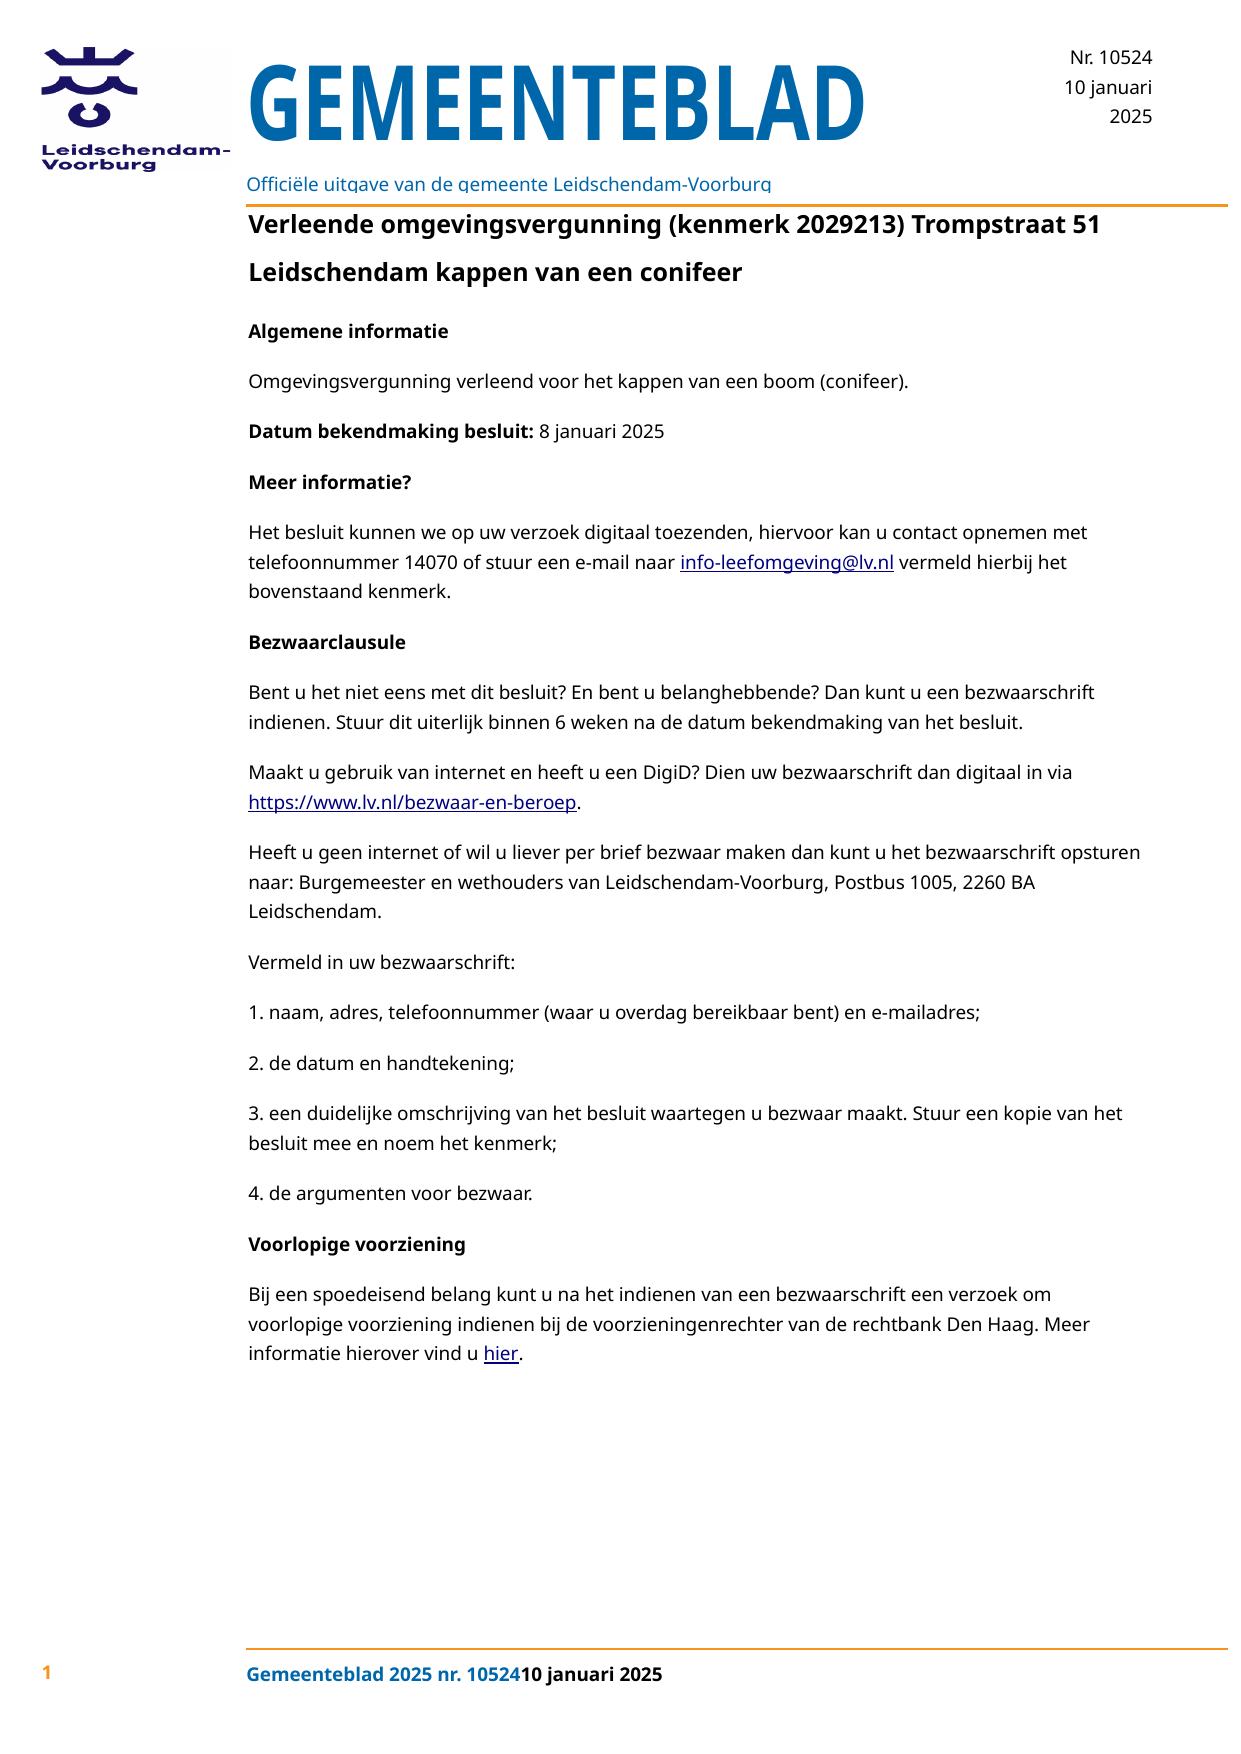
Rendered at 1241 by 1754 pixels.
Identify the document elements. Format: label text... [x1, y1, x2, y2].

text 1. naam, adres, telefoonnummer (waar u overdag bereikbaar bent) en e-mailadres; [248, 999, 1152, 1025]
text Het besluit kunnen we op uw verzoek digitaal toezenden, hiervoor kan u contact opnemen met telefoonnummer 14070 of stuur een e-mail naar info-leefomgeving@lv.nl vermeld hierbij het bovenstaand kenmerk. [248, 519, 1152, 604]
text 2. de datum en handtekening; [248, 1050, 1152, 1076]
text Voorlopige voorziening [248, 1231, 1152, 1257]
picture [41, 47, 231, 172]
text Omgevingsvergunning verleend voor het kappen van een boom (conifeer). [248, 368, 1152, 394]
text Verleende omgevingsvergunning (kenmerk 2029213) Trompstraat 51 Leidschendam kappen van een conifeer [248, 207, 1152, 288]
text Maakt u gebruik van internet en heeft u een DigiD? Dien uw bezwaarschrift dan digitaal in via https://www.lv.nl/bezwaar-en-beroep. [248, 759, 1152, 815]
text Meer informatie? [248, 469, 1152, 495]
text Bent u het niet eens met dit besluit? En bent u belanghebbende? Dan kunt u een bezwaarschrift indienen. Stuur dit uiterlijk binnen 6 weken na de datum bekendmaking van het besluit. [248, 679, 1152, 735]
text Heeft u geen internet of wil u liever per brief bezwaar maken dan kunt u het bezwaarschrift opsturen naar: Burgemeester en wethouders van Leidschendam-Voorburg, Postbus 1005, 2260 BA Leidschendam. [248, 839, 1152, 924]
text Datum bekendmaking besluit: 8 januari 2025 [248, 419, 1152, 444]
text 4. de argumenten voor bezwaar. [248, 1180, 1152, 1206]
text 3. een duidelijke omschrijving van het besluit waartegen u bezwaar maakt. Stuur een kopie van het besluit mee en noem het kenmerk; [248, 1100, 1152, 1156]
text Vermeld in uw bezwaarschrift: [248, 949, 1152, 975]
text Bij een spoedeisend belang kunt u na het indienen van een bezwaarschrift een verzoek om voorlopige voorziening indienen bij de voorzieningenrechter van de rechtbank Den Haag. Meer informatie hierover vind u hier. [248, 1281, 1152, 1366]
text Bezwaarclausule [248, 629, 1152, 655]
text Algemene informatie [248, 318, 1152, 344]
